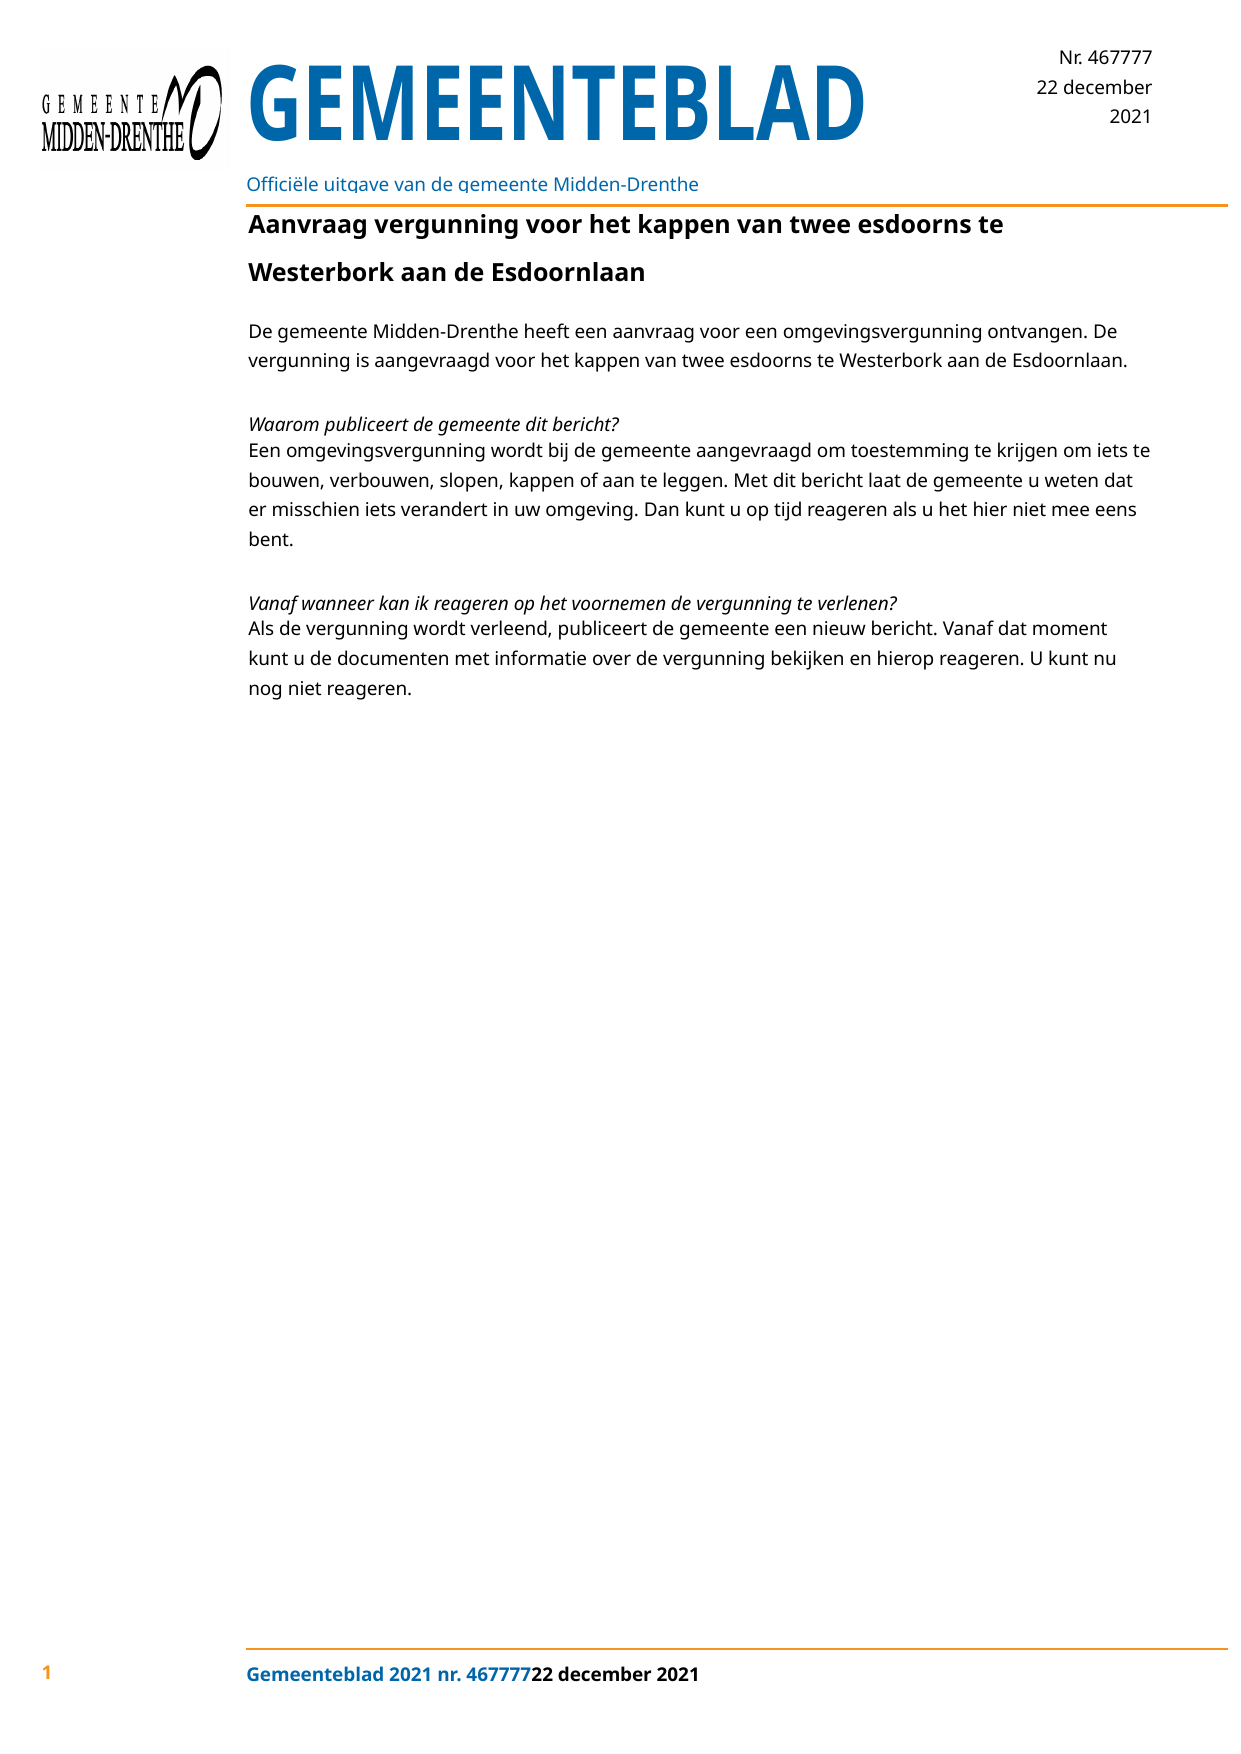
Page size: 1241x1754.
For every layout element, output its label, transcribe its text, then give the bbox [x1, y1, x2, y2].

text De gemeente Midden-Drenthe heeft een aanvraag voor een omgevingsvergunning ontvangen. De vergunning is aangevraagd voor het kappen van twee esdoorns te Westerbork aan de Esdoornlaan. [248, 318, 1152, 373]
picture [41, 47, 231, 172]
text Vanaf wanneer kan ik reageren op het voornemen de vergunning te verlenen? [248, 590, 1152, 616]
text Als de vergunning wordt verleend, publiceert de gemeente een nieuw bericht. Vanaf dat moment kunt u de documenten met informatie over de vergunning bekijken en hierop reageren. U kunt nu nog niet reageren. [248, 616, 1152, 701]
text Een omgevingsvergunning wordt bij de gemeente aangevraagd om toestemming te krijgen om iets te bouwen, verbouwen, slopen, kappen of aan te leggen. Met dit bericht laat de gemeente u weten dat er misschien iets verandert in uw omgeving. Dan kunt u op tijd reageren als u het hier niet mee eens bent. [248, 437, 1152, 552]
text Waarom publiceert de gemeente dit bericht? [248, 411, 1152, 437]
text Aanvraag vergunning voor het kappen van twee esdoorns te Westerbork aan de Esdoornlaan [248, 207, 1152, 288]
